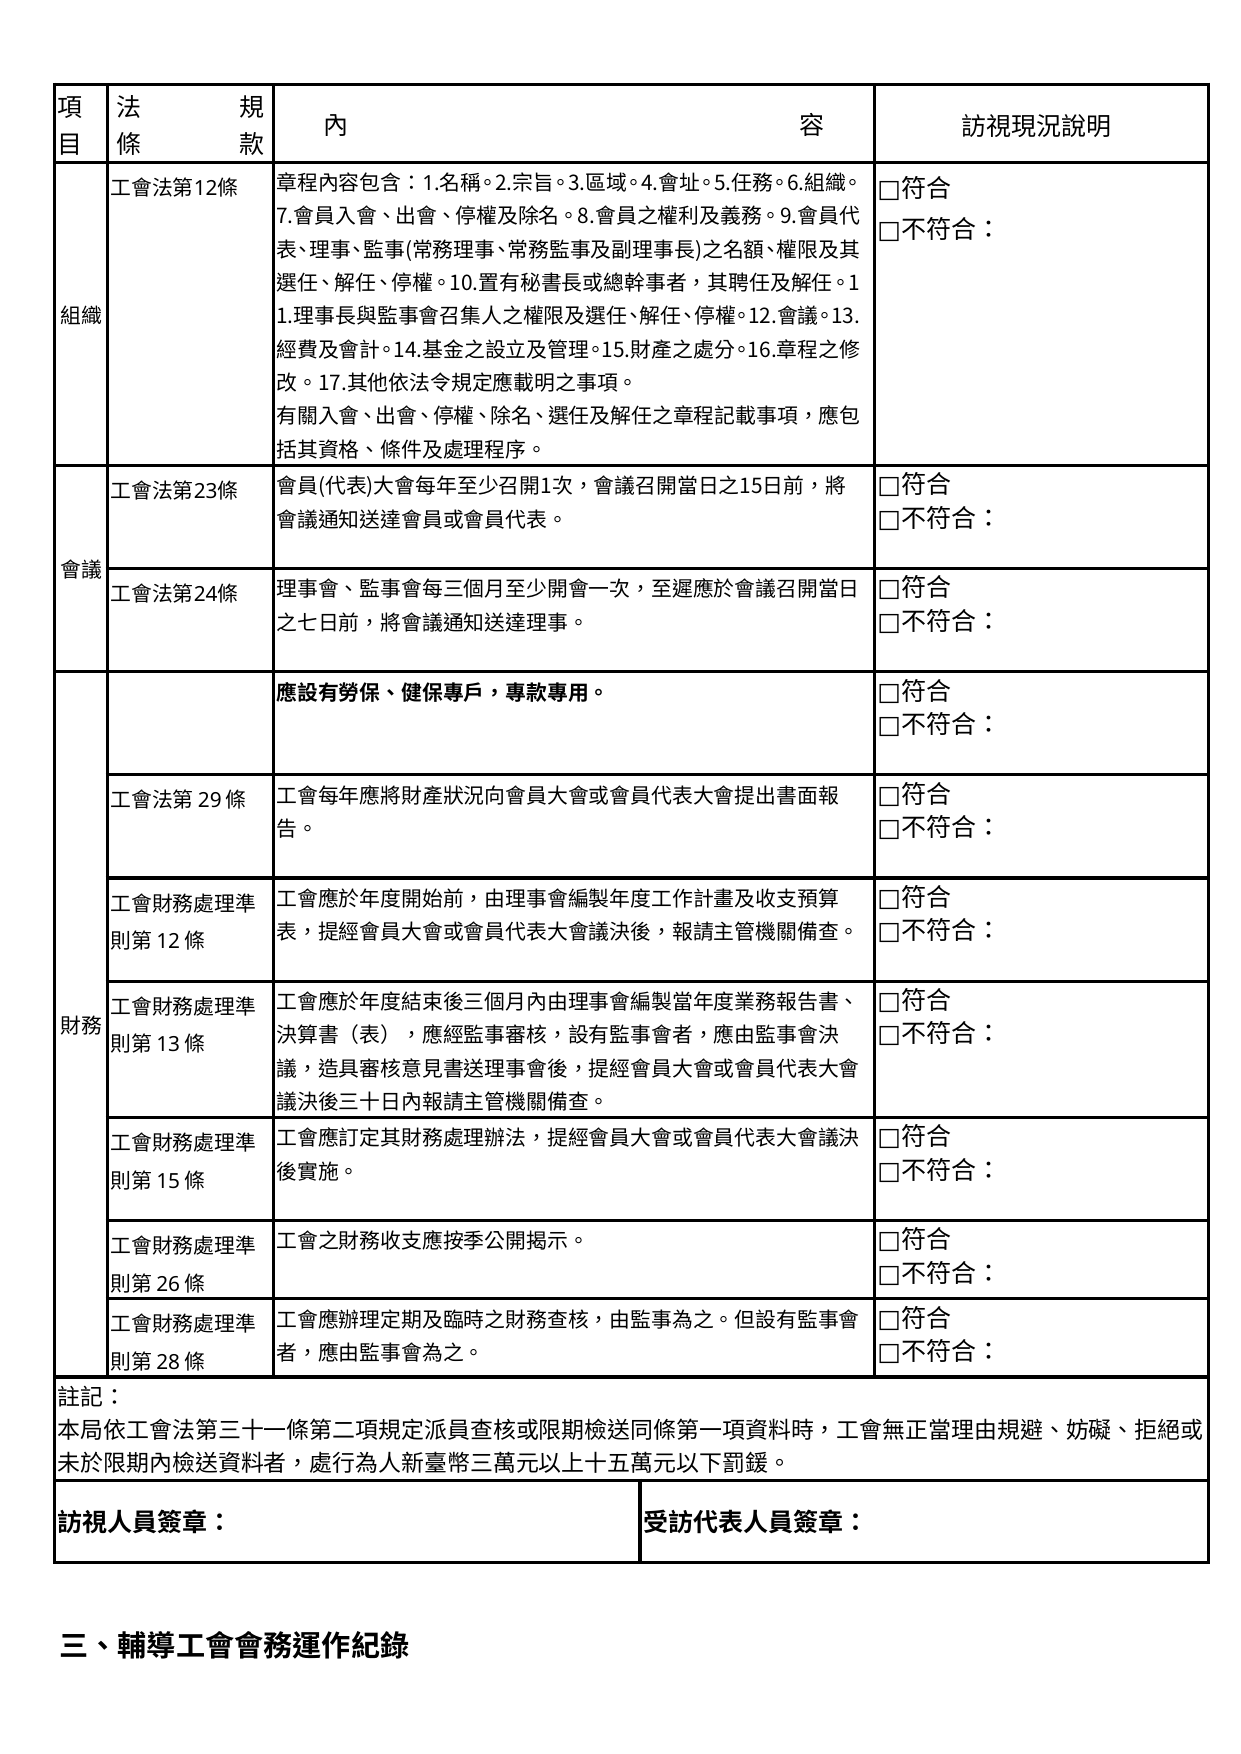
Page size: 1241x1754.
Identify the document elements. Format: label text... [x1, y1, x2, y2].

table_cell 應設有勞保、健保專戶，專款專用。 [275, 673, 873, 773]
table_header 訪視現況說明 [876, 86, 1207, 161]
table_cell □符合 □不符合： [876, 570, 1207, 670]
table_cell 組織 [56, 164, 106, 464]
table_cell 工會每年應將財產狀況向會員大會或會員代表大會提出書面報告。 [275, 776, 873, 876]
table_cell 工會法第23條 [109, 467, 272, 567]
table_header 法規 條款 [109, 86, 272, 161]
table_cell □符合 □不符合： [876, 673, 1207, 773]
table_cell □符合 □不符合： [876, 467, 1207, 567]
text 三、輔導工會會務運作紀錄 [59, 1622, 1203, 1664]
table_cell 工會應於年度開始前，由理事會編製年度工作計畫及收支預算表，提經會員大會或會員代表大會議決後，報請主管機關備查。 [275, 880, 873, 979]
table_cell 工會財務處理準則第13條 [109, 983, 272, 1116]
table_cell [109, 673, 272, 773]
table_cell 工會財務處理準則第12條 [109, 880, 272, 979]
table_cell 工會財務處理準則第26條 [109, 1222, 272, 1297]
table_cell 工會應訂定其財務處理辦法，提經會員大會或會員代表大會議決後實施。 [275, 1119, 873, 1219]
table_cell 工會財務處理準則第15條 [109, 1119, 272, 1219]
table_cell □符合 □不符合： [876, 1222, 1207, 1297]
table_cell 工會法第29條 [109, 776, 272, 876]
table_cell 章程內容包含：1.名稱。2.宗旨。3.區域。4.會址。5.任務。6.組織。7.會員入會、出會、停權及除名。8.會員之權利及義務。9.會員代表、理事、監事(常務理事、常務監事及副理事長)之名額、權限及其選任、解任、停權。10.置有秘書長或總幹事者，其聘任及解任。11.理事長與監事會召集人之權限及選任、解任、停權。12.會議。13.經費及會計。14.基金之設立及管理。15.財產之處分。16.章程之修改。17.其他依法令規定應載明之事項。 有關入會、出會、停權、除名、選任及解任之章程記載事項，應包括其資格、條件及處理程序。 [275, 164, 873, 464]
table_cell 財務 [56, 673, 106, 1375]
table_cell 會議 [56, 467, 106, 670]
table_cell □符合 □不符合： [876, 983, 1207, 1116]
table_cell 會員(代表)大會每年至少召開1次，會議召開當日之15日前，將會議通知送達會員或會員代表。 [275, 467, 873, 567]
table_cell □符合 □不符合： [876, 1300, 1207, 1375]
table_cell 工會之財務收支應按季公開揭示。 [275, 1222, 873, 1297]
table_cell 工會法第24條 [109, 570, 272, 670]
table_cell □符合 □不符合： [876, 776, 1207, 876]
table_cell □符合 □不符合： [876, 1119, 1207, 1219]
table_cell 工會財務處理準則第28條 [109, 1300, 272, 1375]
table_cell 工會應於年度結束後三個月內由理事會編製當年度業務報告書、決算書（表），應經監事審核，設有監事會者，應由監事會決議，造具審核意見書送理事會後，提經會員大會或會員代表大會議決後三十日內報請主管機關備查。 [275, 983, 873, 1116]
table_cell □符合 □不符合： [876, 164, 1207, 464]
table_cell 工會應辦理定期及臨時之財務查核，由監事為之。但設有監事會者，應由監事會為之。 [275, 1300, 873, 1375]
table_cell 理事會、監事會每三個月至少開會一次，至遲應於會議召開當日之七日前，將會議通知送達理事。 [275, 570, 873, 670]
table_cell 訪視人員簽章： [56, 1482, 638, 1561]
table_cell 工會法第12條 [109, 164, 272, 464]
table_header 項目 [56, 86, 106, 161]
table_header 內容 [275, 86, 873, 161]
table_cell 受訪代表人員簽章： [642, 1482, 1207, 1561]
table_cell □符合 □不符合： [876, 880, 1207, 979]
table_cell 註記： 本局依工會法第三十一條第二項規定派員查核或限期檢送同條第一項資料時，工會無正當理由規避、妨礙、拒絕或未於限期內檢送資料者，處行為人新臺幣三萬元以上十五萬元以下罰鍰。 [56, 1379, 1207, 1478]
